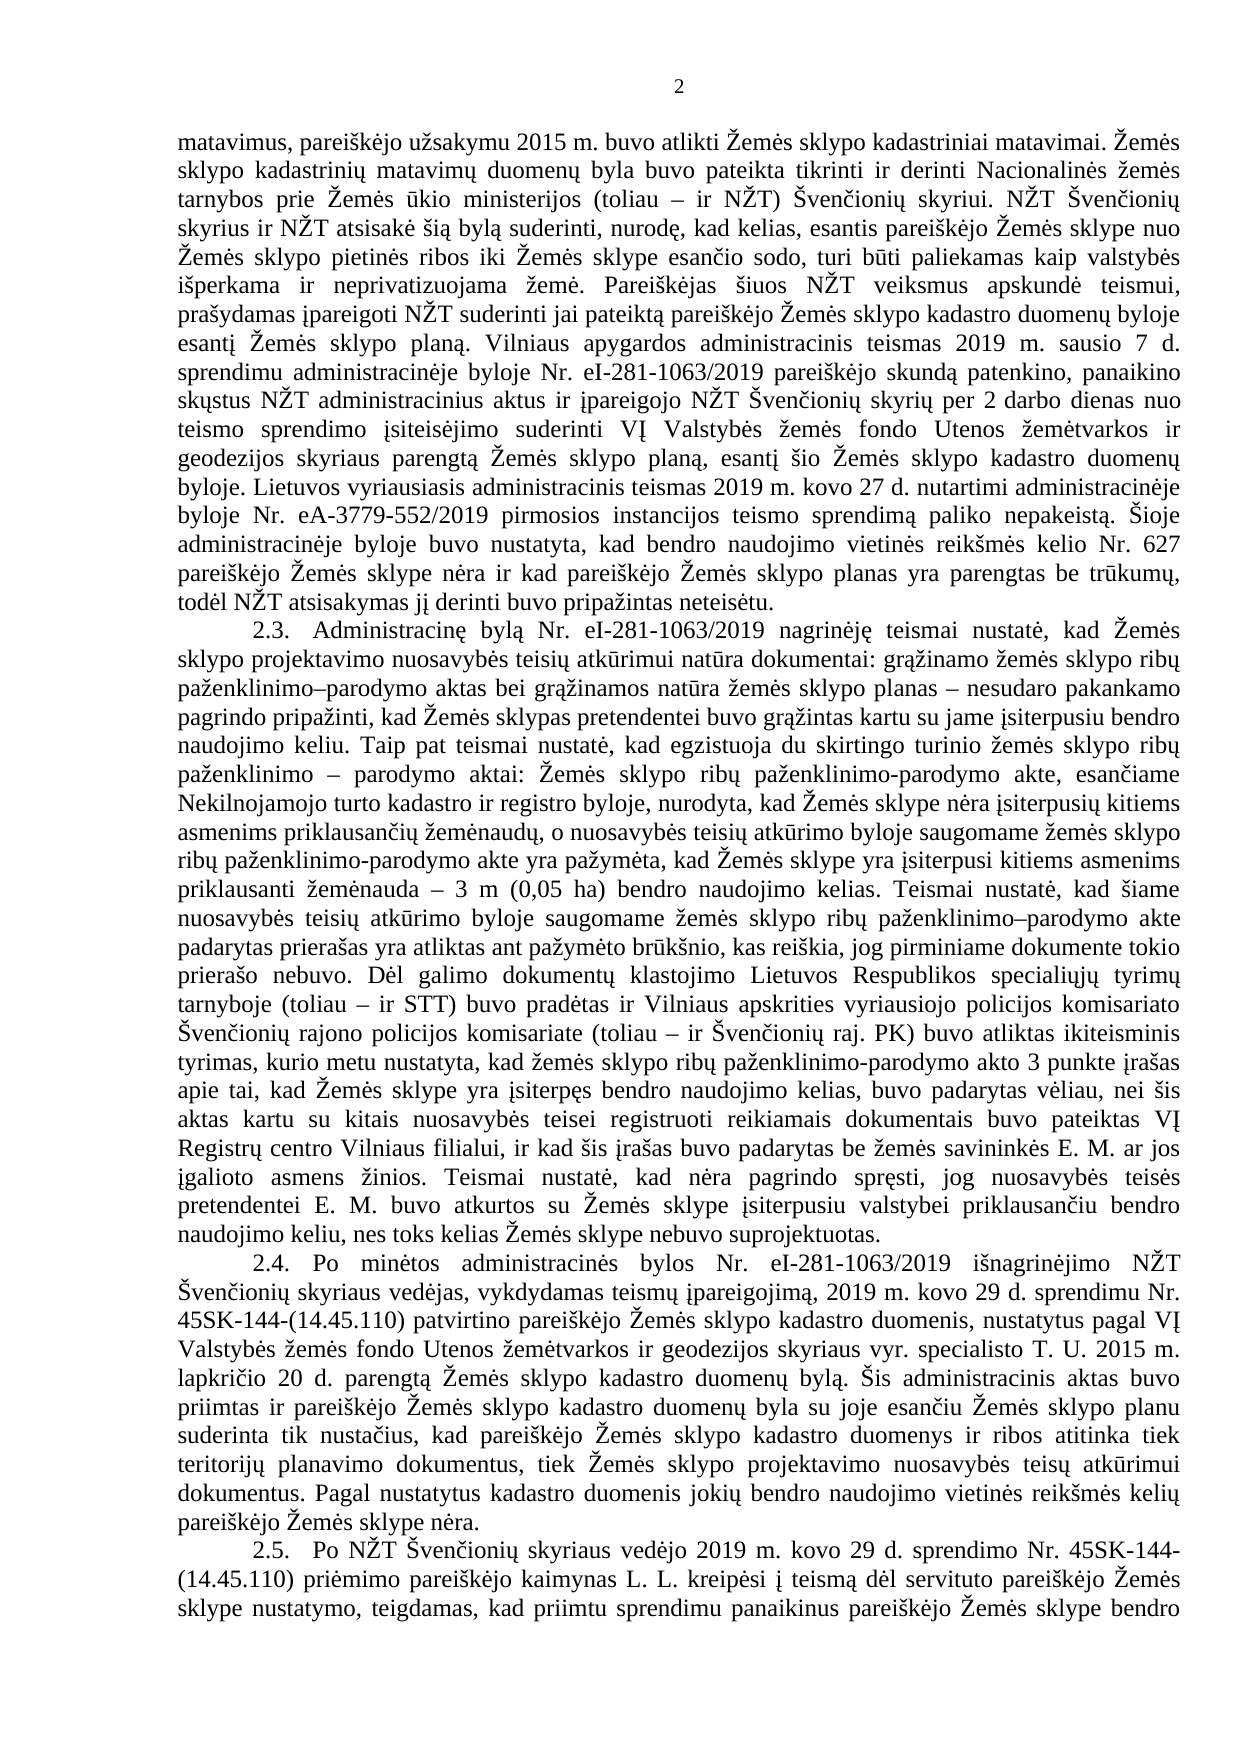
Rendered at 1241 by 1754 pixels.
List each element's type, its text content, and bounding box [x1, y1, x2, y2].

text matavimus, pareiškėjo užsakymu 2015 m. buvo atlikti Žemės sklypo kadastriniai matavimai. Žemės sklypo kadastrinių matavimų duomenų byla buvo pateikta tikrinti ir derinti Nacionalinės žemės tarnybos prie Žemės ūkio ministerijos (toliau – ir NŽT) Švenčionių skyriui. NŽT Švenčionių skyrius ir NŽT atsisakė šią bylą suderinti, nurodę, kad kelias, esantis pareiškėjo Žemės sklype nuo Žemės sklypo pietinės ribos iki Žemės sklype esančio sodo, turi būti paliekamas kaip valstybės išperkama ir neprivatizuojama žemė. Pareiškėjas šiuos NŽT veiksmus apskundė teismui, prašydamas įpareigoti NŽT suderinti jai pateiktą pareiškėjo Žemės sklypo kadastro duomenų byloje esantį Žemės sklypo planą. Vilniaus apygardos administracinis teismas 2019 m. sausio 7 d. sprendimu administracinėje byloje Nr. eI-281-1063/2019 pareiškėjo skundą patenkino, panaikino skųstus NŽT administracinius aktus ir įpareigojo NŽT Švenčionių skyrių per 2 darbo dienas nuo teismo sprendimo įsiteisėjimo suderinti VĮ Valstybės žemės fondo Utenos žemėtvarkos ir geodezijos skyriaus parengtą Žemės sklypo planą, esantį šio Žemės sklypo kadastro duomenų byloje. Lietuvos vyriausiasis administracinis teismas 2019 m. kovo 27 d. nutartimi administracinėje byloje Nr. eA-3779-552/2019 pirmosios instancijos teismo sprendimą paliko nepakeistą. Šioje administracinėje byloje buvo nustatyta, kad bendro naudojimo vietinės reikšmės kelio Nr. 627 pareiškėjo Žemės sklype nėra ir kad pareiškėjo Žemės sklypo planas yra parengtas be trūkumų, todėl NŽT atsisakymas jį derinti buvo pripažintas neteisėtu. [177, 127, 1181, 615]
text 2.4. Po minėtos administracinės bylos Nr. eI-281-1063/2019 išnagrinėjimo NŽT Švenčionių skyriaus vedėjas, vykdydamas teismų įpareigojimą, 2019 m. kovo 29 d. sprendimu Nr. 45SK-144-(14.45.110) patvirtino pareiškėjo Žemės sklypo kadastro duomenis, nustatytus pagal VĮ Valstybės žemės fondo Utenos žemėtvarkos ir geodezijos skyriaus vyr. specialisto T. U. 2015 m. lapkričio 20 d. parengtą Žemės sklypo kadastro duomenų bylą. Šis administracinis aktas buvo priimtas ir pareiškėjo Žemės sklypo kadastro duomenų byla su joje esančiu Žemės sklypo planu suderinta tik nustačius, kad pareiškėjo Žemės sklypo kadastro duomenys ir ribos atitinka tiek teritorijų planavimo dokumentus, tiek Žemės sklypo projektavimo nuosavybės teisų atkūrimui dokumentus. Pagal nustatytus kadastro duomenis jokių bendro naudojimo vietinės reikšmės kelių pareiškėjo Žemės sklype nėra. [177, 1248, 1181, 1535]
text 2.3. Administracinę bylą Nr. eI-281-1063/2019 nagrinėję teismai nustatė, kad Žemės sklypo projektavimo nuosavybės teisių atkūrimui natūra dokumentai: grąžinamo žemės sklypo ribų paženklinimo–parodymo aktas bei grąžinamos natūra žemės sklypo planas – nesudaro pakankamo pagrindo pripažinti, kad Žemės sklypas pretendentei buvo grąžintas kartu su jame įsiterpusiu bendro naudojimo keliu. Taip pat teismai nustatė, kad egzistuoja du skirtingo turinio žemės sklypo ribų paženklinimo – parodymo aktai: Žemės sklypo ribų paženklinimo-parodymo akte, esančiame Nekilnojamojo turto kadastro ir registro byloje, nurodyta, kad Žemės sklype nėra įsiterpusių kitiems asmenims priklausančių žemėnaudų, o nuosavybės teisių atkūrimo byloje saugomame žemės sklypo ribų paženklinimo-parodymo akte yra pažymėta, kad Žemės sklype yra įsiterpusi kitiems asmenims priklausanti žemėnauda – 3 m (0,05 ha) bendro naudojimo kelias. Teismai nustatė, kad šiame nuosavybės teisių atkūrimo byloje saugomame žemės sklypo ribų paženklinimo–parodymo akte padarytas prierašas yra atliktas ant pažymėto brūkšnio, kas reiškia, jog pirminiame dokumente tokio prierašo nebuvo. Dėl galimo dokumentų klastojimo Lietuvos Respublikos specialiųjų tyrimų tarnyboje (toliau – ir STT) buvo pradėtas ir Vilniaus apskrities vyriausiojo policijos komisariato Švenčionių rajono policijos komisariate (toliau – ir Švenčionių raj. PK) buvo atliktas ikiteisminis tyrimas, kurio metu nustatyta, kad žemės sklypo ribų paženklinimo-parodymo akto 3 punkte įrašas apie tai, kad Žemės sklype yra įsiterpęs bendro naudojimo kelias, buvo padarytas vėliau, nei šis aktas kartu su kitais nuosavybės teisei registruoti reikiamais dokumentais buvo pateiktas VĮ Registrų centro Vilniaus filialui, ir kad šis įrašas buvo padarytas be žemės savininkės E. M. ar jos įgalioto asmens žinios. Teismai nustatė, kad nėra pagrindo spręsti, jog nuosavybės teisės pretendentei E. M. buvo atkurtos su Žemės sklype įsiterpusiu valstybei priklausančiu bendro naudojimo keliu, nes toks kelias Žemės sklype nebuvo suprojektuotas. [177, 615, 1181, 1248]
text 2.5. Po NŽT Švenčionių skyriaus vedėjo 2019 m. kovo 29 d. sprendimo Nr. 45SK-144-(14.45.110) priėmimo pareiškėjo kaimynas L. L. kreipėsi į teismą dėl servituto pareiškėjo Žemės sklype nustatymo, teigdamas, kad priimtu sprendimu panaikinus pareiškėjo Žemės sklype bendro [177, 1535, 1181, 1622]
